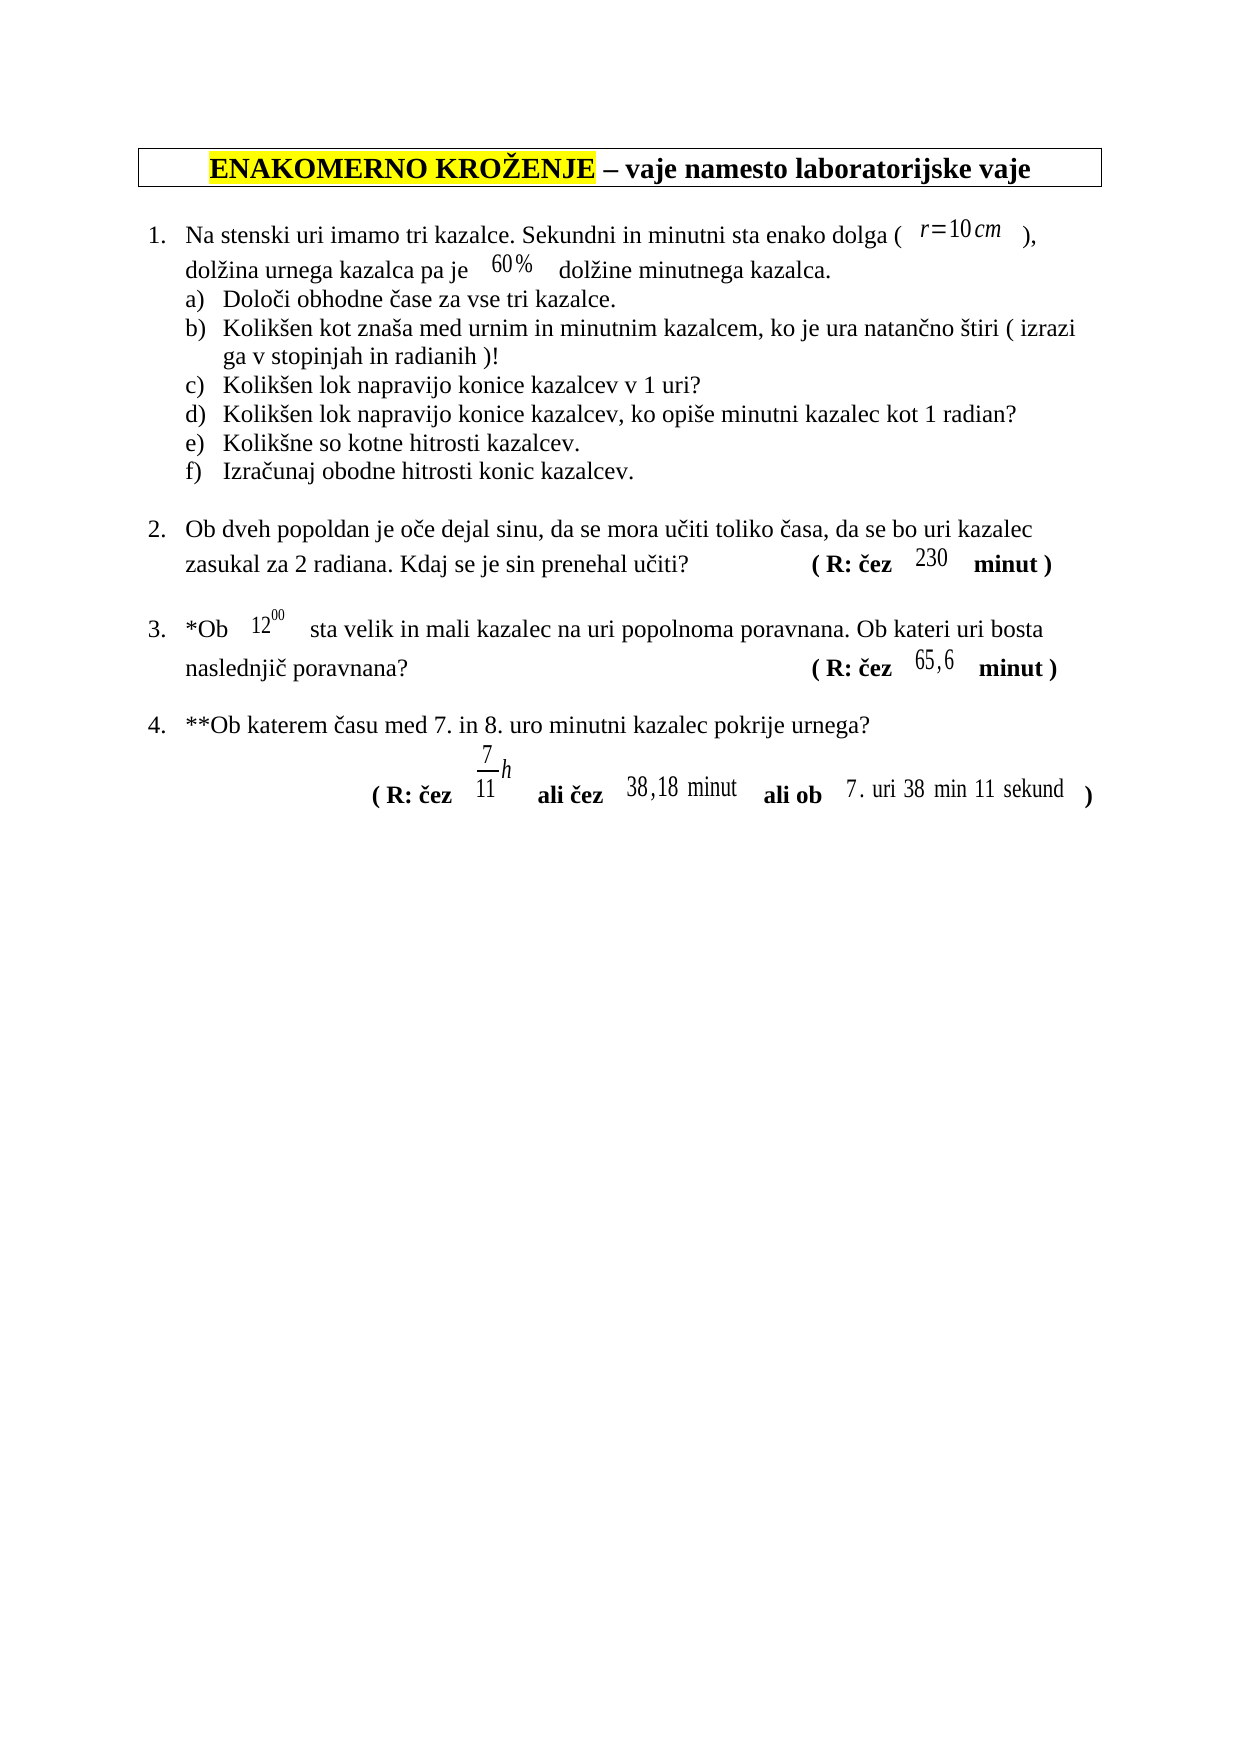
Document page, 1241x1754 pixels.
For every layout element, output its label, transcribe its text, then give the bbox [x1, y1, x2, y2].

list Kolikšen lok napravijo konice kazalcev v 1 uri? [185, 370, 1093, 399]
list **Ob katerem času med 7. in 8. uro minutni kazalec pokrije urnega? [148, 711, 1093, 739]
list *Ob sta velik in mali kazalec na uri popolnoma poravnana. Ob kateri uri bosta naslednjič poravnana? ( R: čez minut ) [148, 607, 1093, 682]
text ( R: čez ali čez ali ob ) [148, 739, 1093, 809]
list Na stenski uri imamo tri kazalce. Sekundni in minutni sta enako dolga (), dolžina urnega kazalca pa je dolžine minutnega kazalca. [148, 214, 1093, 284]
list Kolikšen kot znaša med urnim in minutnim kazalcem, ko je ura natančno štiri ( izrazi ga v stopinjah in radianih )! [185, 313, 1093, 370]
text ENAKOMERNO KROŽENJE – vaje namesto laboratorijske vaje [139, 149, 1101, 186]
list Ob dveh popoldan je oče dejal sinu, da se mora učiti toliko časa, da se bo uri kazalec zasukal za 2 radiana. Kdaj se je sin prenehal učiti? ( R: čez minut ) [148, 514, 1093, 578]
list Izračunaj obodne hitrosti konic kazalcev. [185, 456, 1093, 485]
list Kolikšne so kotne hitrosti kazalcev. [185, 428, 1093, 456]
list Določi obhodne čase za vse tri kazalce. [185, 284, 1093, 313]
list Kolikšen lok napravijo konice kazalcev, ko opiše minutni kazalec kot 1 radian? [185, 399, 1093, 428]
